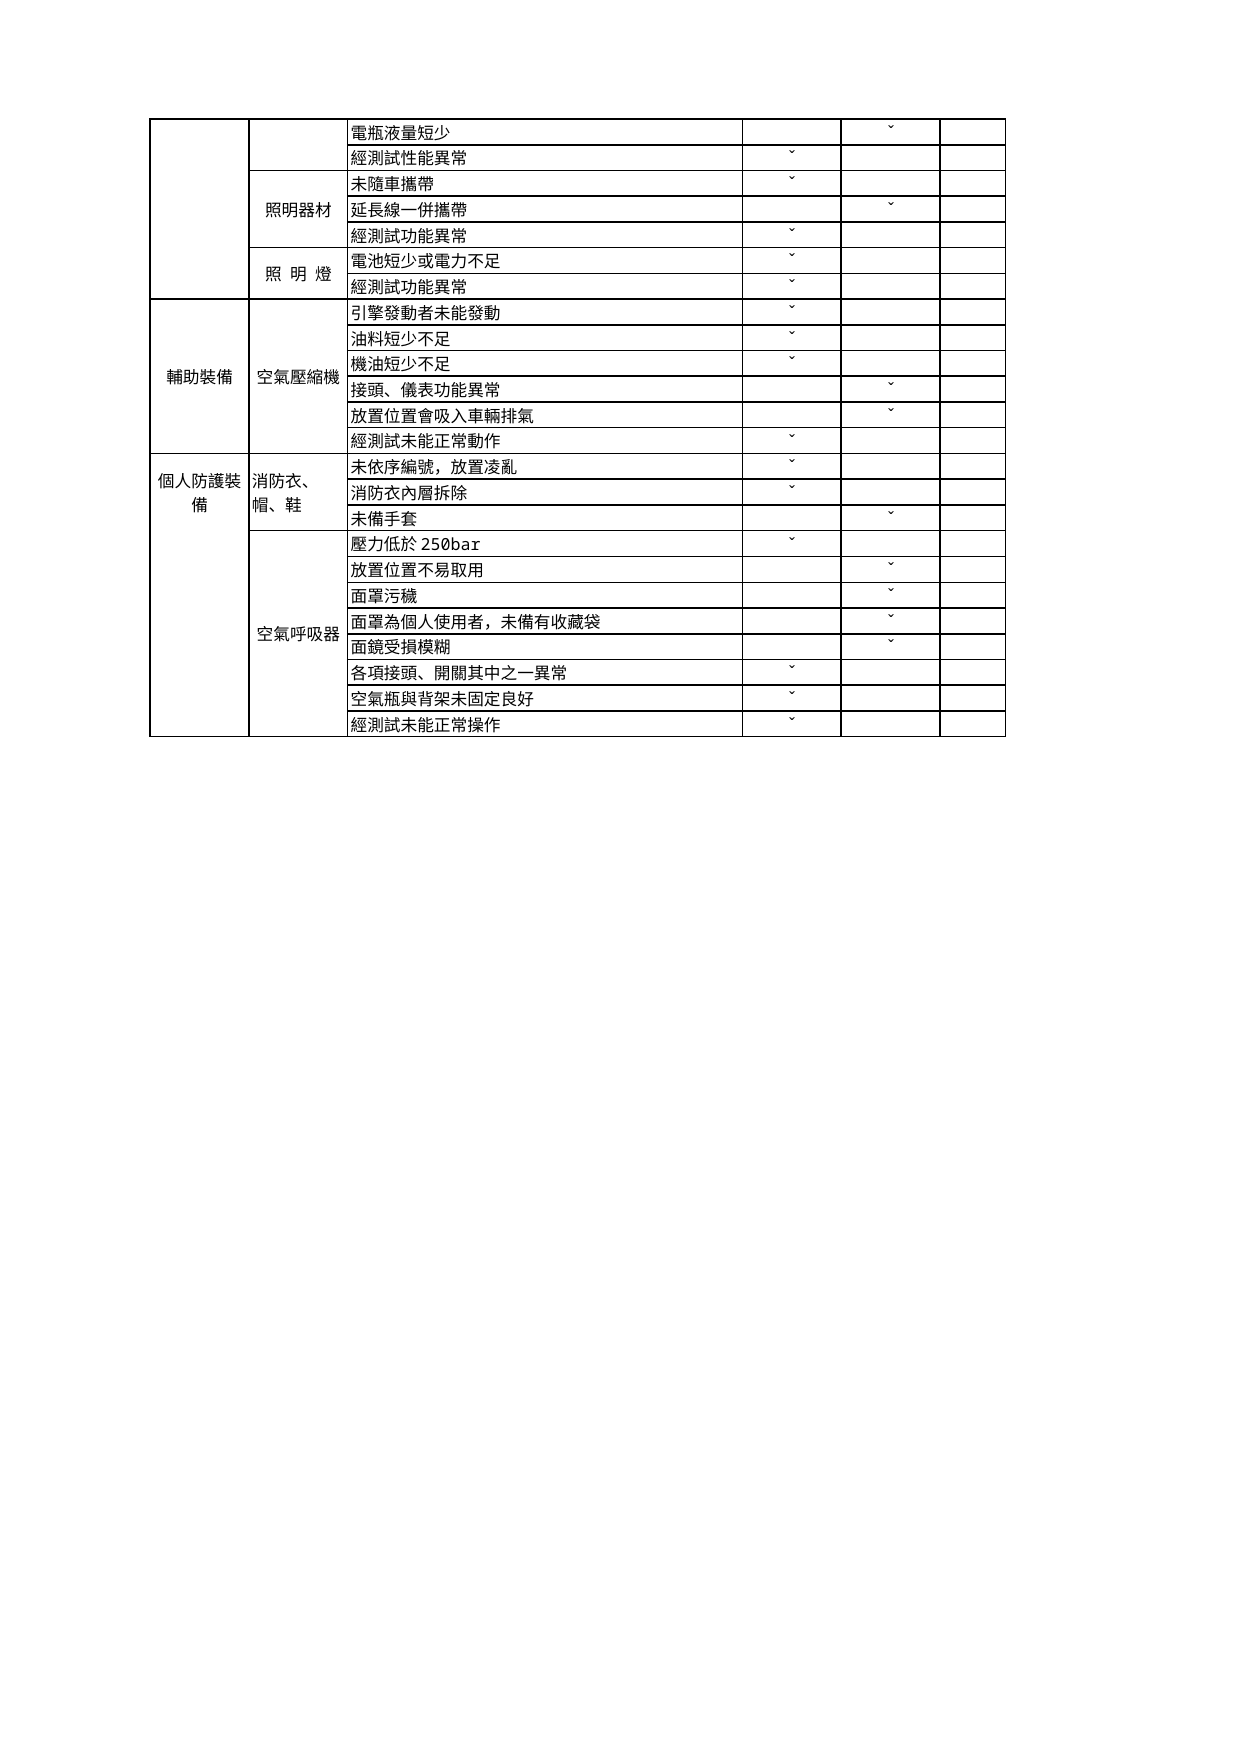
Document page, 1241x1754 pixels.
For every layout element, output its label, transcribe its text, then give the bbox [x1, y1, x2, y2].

table_cell 油料短少不足 [348, 326, 742, 350]
table_cell [743, 557, 840, 581]
table_cell [941, 223, 1005, 247]
table_cell ˇ [842, 609, 939, 633]
table_cell [941, 712, 1005, 736]
table_cell 放置位置會吸入車輛排氣 [348, 403, 742, 427]
table_cell 照 明 燈 [250, 248, 347, 298]
table_cell 未備手套 [348, 506, 742, 530]
table_cell [941, 454, 1005, 478]
table_cell [842, 428, 939, 453]
table_cell 各項接頭、開關其中之一異常 [348, 660, 742, 684]
table_cell ˇ [842, 635, 939, 658]
table_cell ˇ [842, 403, 939, 427]
table_cell [743, 403, 840, 427]
table_cell [941, 686, 1005, 710]
table_cell [941, 248, 1005, 272]
table_cell [941, 300, 1005, 324]
table_cell ˇ [743, 712, 840, 736]
table_cell [842, 712, 939, 736]
table_cell ˇ [842, 197, 939, 221]
table_cell [941, 146, 1005, 169]
table_cell [842, 326, 939, 350]
table_cell [941, 531, 1005, 556]
table_cell [842, 300, 939, 324]
table_cell [941, 377, 1005, 401]
table_cell [941, 120, 1005, 144]
table_cell 未依序編號，放置凌亂 [348, 454, 742, 478]
table_cell 電池短少或電力不足 [348, 248, 742, 272]
table_cell ˇ [842, 120, 939, 144]
table_cell ˇ [743, 146, 840, 169]
table_cell [941, 274, 1005, 298]
table_cell [941, 609, 1005, 633]
table_cell ˇ [743, 660, 840, 684]
table_cell [151, 170, 248, 298]
table_cell ˇ [743, 428, 840, 453]
table_cell ˇ [743, 531, 840, 556]
table_cell 消防衣內層拆除 [348, 480, 742, 504]
table_cell [941, 506, 1005, 530]
table_cell ˇ [743, 171, 840, 195]
table_cell 輔助裝備 [151, 300, 248, 453]
table_cell 經測試功能異常 [348, 274, 742, 298]
table_cell 空氣呼吸器 [250, 531, 347, 736]
table_cell [842, 660, 939, 684]
table_cell 接頭、儀表功能異常 [348, 377, 742, 401]
table_cell ˇ [743, 223, 840, 247]
table_cell [842, 531, 939, 556]
table_cell 壓力低於250bar [348, 531, 742, 556]
table_cell 放置位置不易取用 [348, 557, 742, 581]
table_cell ˇ [743, 326, 840, 350]
table_cell ˇ [743, 686, 840, 710]
table_cell [941, 197, 1005, 221]
table_cell [941, 635, 1005, 658]
table_cell [941, 557, 1005, 581]
table_cell 消防衣、帽、鞋 [250, 454, 347, 530]
table_cell 個人防護裝備 [151, 454, 248, 530]
table_cell 經測試性能異常 [348, 146, 742, 169]
table_cell ˇ [743, 248, 840, 272]
table_cell [941, 351, 1005, 375]
table_cell [842, 480, 939, 504]
table_cell 機油短少不足 [348, 351, 742, 375]
table_cell [941, 171, 1005, 195]
table_cell 空氣瓶與背架未固定良好 [348, 686, 742, 710]
table_cell [941, 660, 1005, 684]
table_cell [842, 686, 939, 710]
table_cell [743, 377, 840, 401]
table_cell [743, 197, 840, 221]
table_cell [941, 428, 1005, 453]
table_cell [842, 351, 939, 375]
table_cell ˇ [743, 351, 840, 375]
table_cell [743, 635, 840, 658]
table_cell [842, 223, 939, 247]
table_cell ˇ [743, 480, 840, 504]
table_cell [842, 146, 939, 169]
table_cell ˇ [842, 506, 939, 530]
table_cell [842, 454, 939, 478]
table_cell 面罩污穢 [348, 583, 742, 607]
table_cell ˇ [842, 557, 939, 581]
table_cell [941, 403, 1005, 427]
table_cell [842, 171, 939, 195]
table_cell [743, 120, 840, 144]
table_cell ˇ [743, 300, 840, 324]
table_cell ˇ [743, 454, 840, 478]
table_cell [743, 583, 840, 607]
table_cell 引擎發動者未能發動 [348, 300, 742, 324]
table_cell ˇ [743, 274, 840, 298]
table_cell 延長線一併攜帶 [348, 197, 742, 221]
table_cell ˇ [842, 583, 939, 607]
table_cell ˇ [842, 377, 939, 401]
table_cell [151, 530, 248, 736]
table_cell 經測試未能正常操作 [348, 712, 742, 736]
table_cell [842, 248, 939, 272]
table_cell 經測試功能異常 [348, 223, 742, 247]
table_cell 照明器材 [250, 171, 347, 247]
table_cell 電瓶液量短少 [348, 120, 742, 144]
table_cell 面罩為個人使用者，未備有收藏袋 [348, 609, 742, 633]
table_cell [743, 506, 840, 530]
table_cell [743, 609, 840, 633]
table_cell [842, 274, 939, 298]
table_cell [941, 326, 1005, 350]
table_cell 未隨車攜帶 [348, 171, 742, 195]
table_cell 經測試未能正常動作 [348, 428, 742, 453]
table_cell 面鏡受損模糊 [348, 635, 742, 658]
table_cell 空氣壓縮機 [250, 300, 347, 453]
table_cell [941, 583, 1005, 607]
table_cell [941, 480, 1005, 504]
